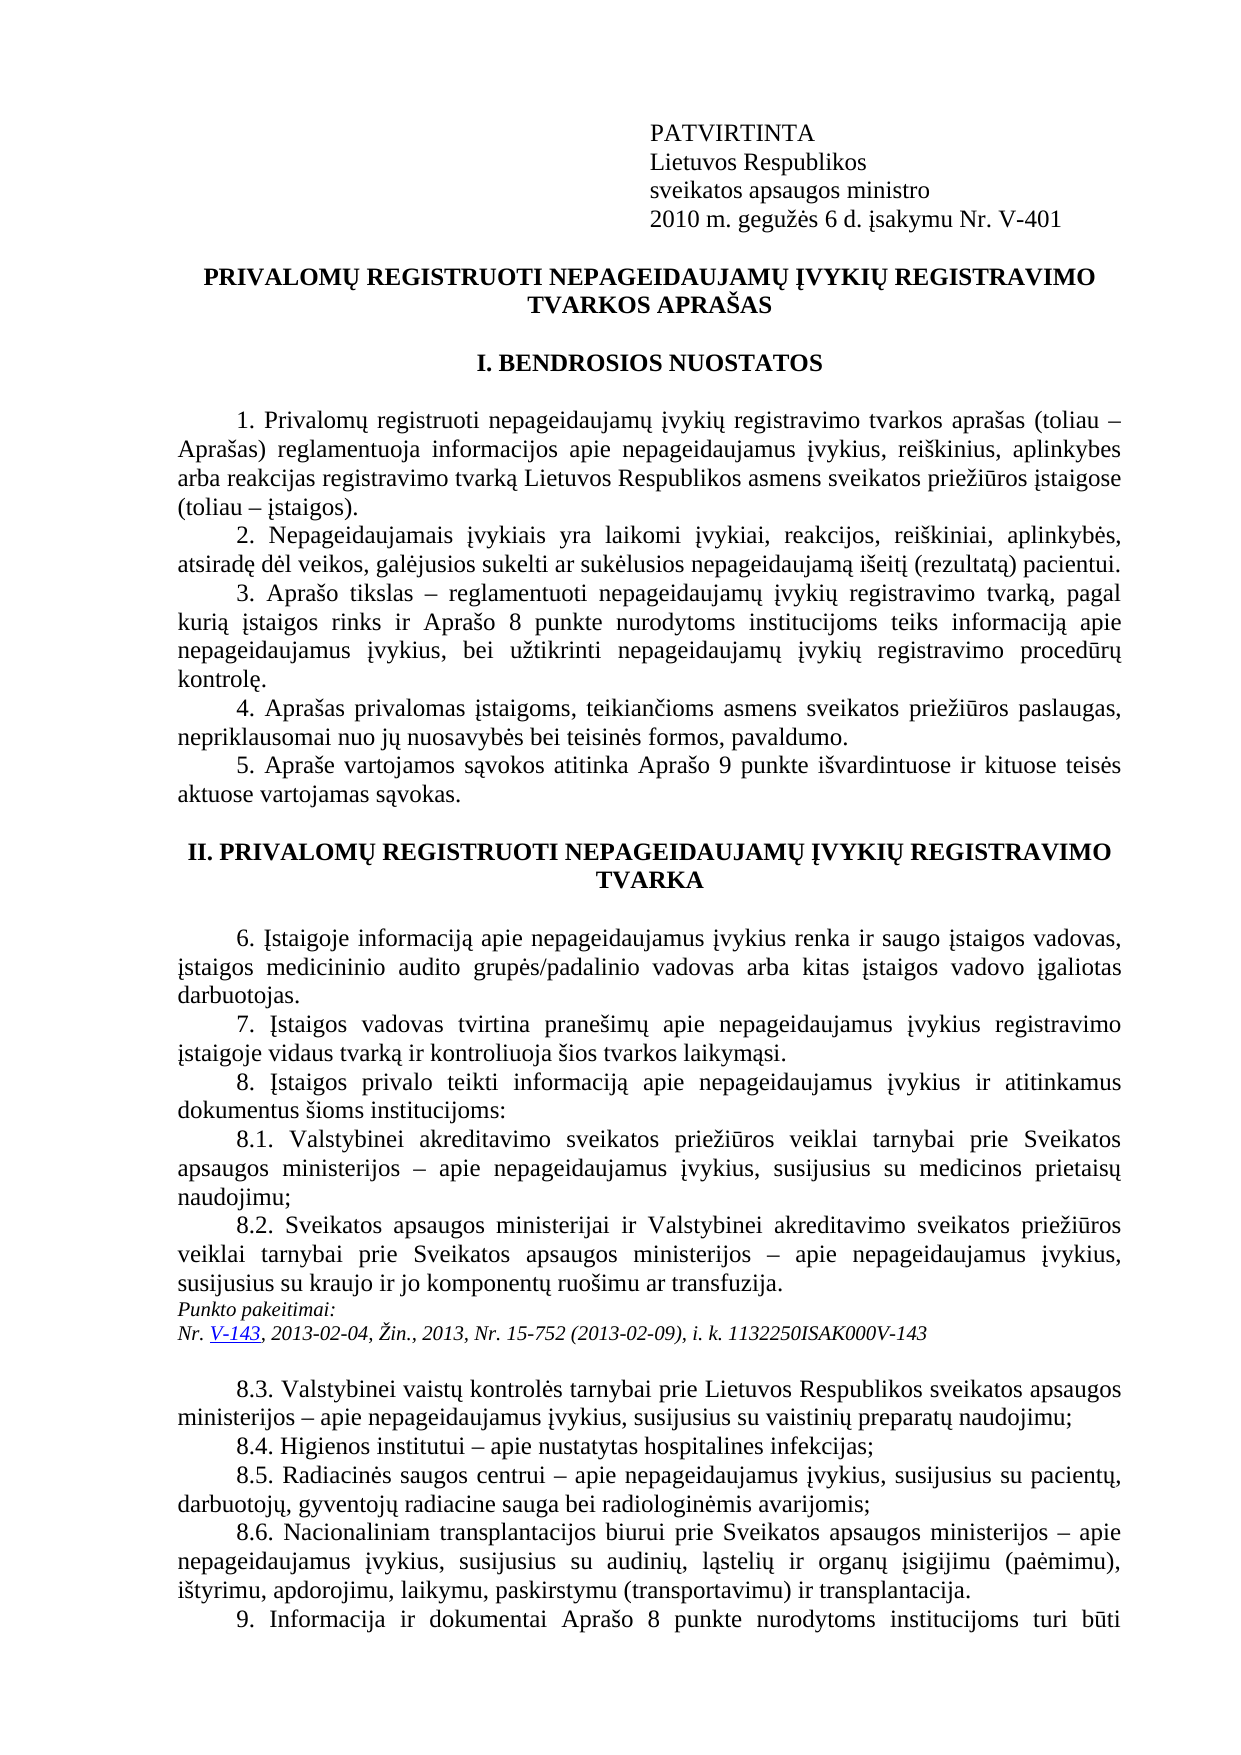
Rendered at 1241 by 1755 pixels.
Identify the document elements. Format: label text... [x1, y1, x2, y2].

text Lietuvos Respublikos [649, 147, 1122, 176]
text 8. Įstaigos privalo teikti informaciją apie nepageidaujamus įvykius ir atitinkamus dokumentus šioms institucijoms: [177, 1067, 1122, 1124]
text 8.6. Nacionaliniam transplantacijos biurui prie Sveikatos apsaugos ministerijos – apie nepageidaujamus įvykius, susijusius su audinių, ląstelių ir organų įsigijimu (paėmimu), ištyrimu, apdorojimu, laikymu, paskirstymu (transportavimu) ir transplantacija. [177, 1517, 1122, 1604]
text 8.3. Valstybinei vaistų kontrolės tarnybai prie Lietuvos Respublikos sveikatos apsaugos ministerijos – apie nepageidaujamus įvykius, susijusius su vaistinių preparatų naudojimu; [177, 1374, 1122, 1431]
text II. PRIVALOMŲ REGISTRUOTI NEPAGEIDAUJAMŲ ĮVYKIŲ REGISTRAVIMO TVARKA [177, 837, 1122, 894]
text 4. Aprašas privalomas įstaigoms, teikiančioms asmens sveikatos priežiūros paslaugas, nepriklausomai nuo jų nuosavybės bei teisinės formos, pavaldumo. [177, 693, 1122, 751]
text 5. Apraše vartojamos sąvokos atitinka Aprašo 9 punkte išvardintuose ir kituose teisės aktuose vartojamas sąvokas. [177, 751, 1122, 808]
text 3. Aprašo tikslas – reglamentuoti nepageidaujamų įvykių registravimo tvarką, pagal kurią įstaigos rinks ir Aprašo 8 punkte nurodytoms institucijoms teiks informaciją apie nepageidaujamus įvykius, bei užtikrinti nepageidaujamų įvykių registravimo procedūrų kontrolę. [177, 578, 1122, 693]
text PATVIRTINTA [650, 118, 1122, 147]
text sveikatos apsaugos ministro [649, 176, 1122, 204]
text 2. Nepageidaujamais įvykiais yra laikomi įvykiai, reakcijos, reiškiniai, aplinkybės, atsiradę dėl veikos, galėjusios sukelti ar sukėlusios nepageidaujamą išeitį (rezultatą) pacientui. [177, 521, 1122, 578]
text 8.5. Radiacinės saugos centrui – apie nepageidaujamus įvykius, susijusius su pacientų, darbuotojų, gyventojų radiacine sauga bei radiologinėmis avarijomis; [177, 1460, 1122, 1517]
text 6. Įstaigoje informaciją apie nepageidaujamus įvykius renka ir saugo įstaigos vadovas, įstaigos medicininio audito grupės/padalinio vadovas arba kitas įstaigos vadovo įgaliotas darbuotojas. [177, 923, 1122, 1009]
text Punkto pakeitimai: [177, 1297, 1122, 1321]
text 8.1. Valstybinei akreditavimo sveikatos priežiūros veiklai tarnybai prie Sveikatos apsaugos ministerijos – apie nepageidaujamus įvykius, susijusius su medicinos prietaisų naudojimu; [177, 1124, 1122, 1211]
text 9. Informacija ir dokumentai Aprašo 8 punkte nurodytoms institucijoms turi būti [177, 1604, 1122, 1632]
text PRIVALOMŲ REGISTRUOTI NEPAGEIDAUJAMŲ ĮVYKIŲ REGISTRAVIMO TVARKOS APRAŠAS [177, 262, 1122, 319]
text 1. Privalomų registruoti nepageidaujamų įvykių registravimo tvarkos aprašas (toliau – Aprašas) reglamentuoja informacijos apie nepageidaujamus įvykius, reiškinius, aplinkybes arba reakcijas registravimo tvarką Lietuvos Respublikos asmens sveikatos priežiūros įstaigose (toliau – įstaigos). [177, 406, 1122, 521]
text 8.4. Higienos institutui – apie nustatytas hospitalines infekcijas; [177, 1431, 1122, 1460]
text 7. Įstaigos vadovas tvirtina pranešimų apie nepageidaujamus įvykius registravimo įstaigoje vidaus tvarką ir kontroliuoja šios tvarkos laikymąsi. [177, 1009, 1122, 1067]
text Nr. V-143, 2013-02-04, Žin., 2013, Nr. 15-752 (2013-02-09), i. k. 1132250ISAK000V-143 [177, 1321, 1122, 1345]
text I. BENDROSIOS NUOSTATOS [177, 348, 1122, 377]
text 8.2. Sveikatos apsaugos ministerijai ir Valstybinei akreditavimo sveikatos priežiūros veiklai tarnybai prie Sveikatos apsaugos ministerijos – apie nepageidaujamus įvykius, susijusius su kraujo ir jo komponentų ruošimu ar transfuzija. [177, 1211, 1122, 1297]
text 2010 m. gegužės 6 d. įsakymu Nr. V-401 [649, 204, 1122, 233]
